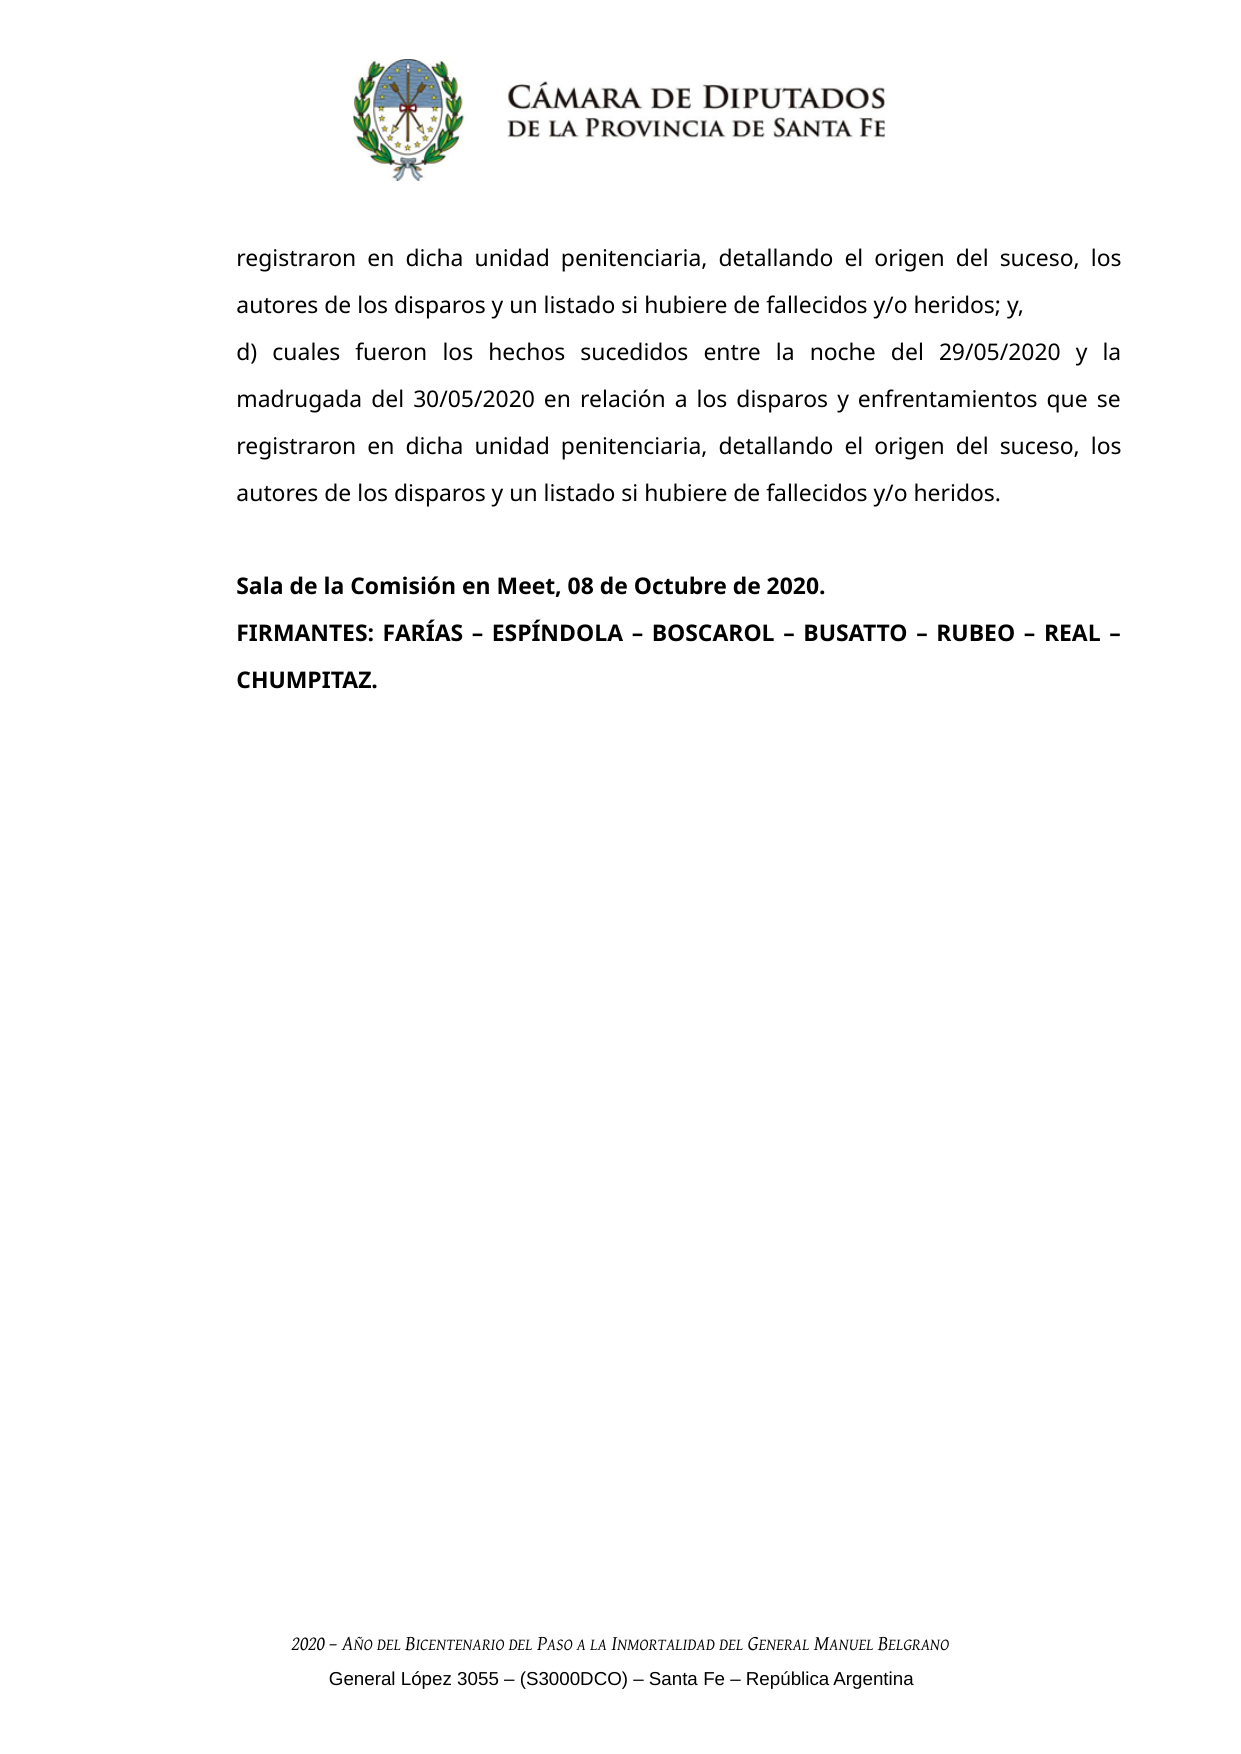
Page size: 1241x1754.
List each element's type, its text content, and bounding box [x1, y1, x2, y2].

text FIRMANTES: FARÍAS – ESPÍNDOLA – BOSCAROL – BUSATTO – RUBEO – REAL – CHUMPITAZ. [236, 617, 1122, 695]
text d) cuales fueron los hechos sucedidos entre la noche del 29/05/2020 y la madrugada del 30/05/2020 en relación a los disparos y enfrentamientos que se registraron en dicha unidad penitenciaria, detallando el origen del suceso, los autores de los disparos y un listado si hubiere de fallecidos y/o heridos. [236, 336, 1122, 508]
text registraron en dicha unidad penitenciaria, detallando el origen del suceso, los autores de los disparos y un listado si hubiere de fallecidos y/o heridos; y, [236, 242, 1122, 320]
text Sala de la Comisión en Meet, 08 de Octubre de 2020. [236, 570, 1122, 602]
